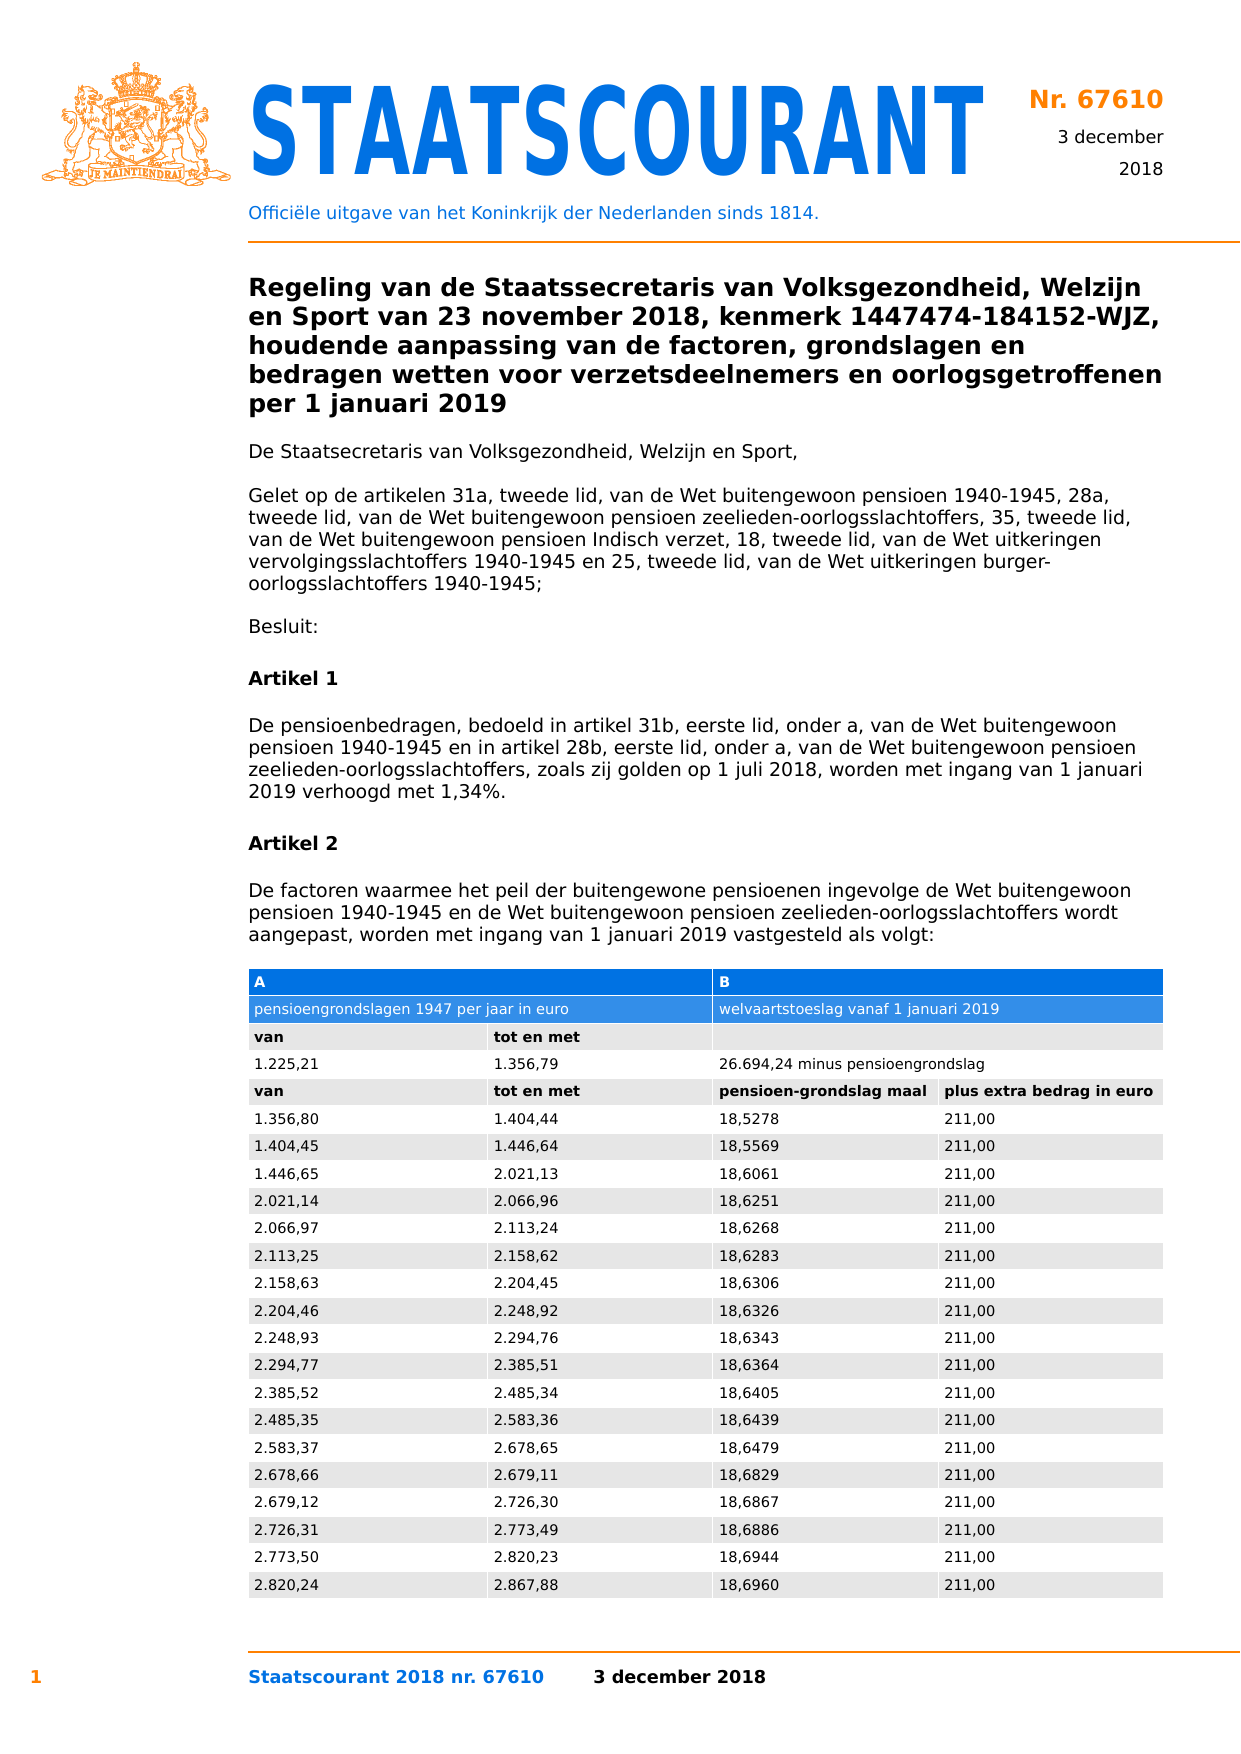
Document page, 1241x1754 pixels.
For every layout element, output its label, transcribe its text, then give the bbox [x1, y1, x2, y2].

table_cell van [249, 1024, 487, 1050]
table_cell pensioen-grondslag maal [713, 1079, 938, 1105]
subtitle Artikel 1 [248, 668, 1163, 690]
table_cell 211,00 [939, 1462, 1163, 1488]
table_cell 18,6439 [713, 1408, 938, 1434]
text De pensioenbedragen, bedoeld in artikel 31b, eerste lid, onder a, van de Wet buitengewoon pensioen 1940-1945 en in artikel 28b, eerste lid, onder a, van de Wet buitengewoon pensioen zeelieden-oorlogsslachtoffers, zoals zij golden op 1 juli 2018, worden met ingang van 1 januari 2019 verhoogd met 1,34%. [248, 715, 1163, 803]
subtitle Artikel 2 [248, 833, 1163, 855]
table_cell 211,00 [939, 1298, 1163, 1324]
table_cell 2.021,14 [249, 1188, 487, 1214]
table_cell 2.773,49 [488, 1517, 712, 1543]
table_header [25, 62, 248, 241]
table_cell 2.678,66 [249, 1462, 487, 1488]
table_cell 1.446,65 [249, 1161, 487, 1187]
table_cell 18,6829 [713, 1462, 938, 1488]
table_cell 18,5278 [713, 1106, 938, 1132]
table_cell 18,6886 [713, 1517, 938, 1543]
table_cell 2.583,37 [249, 1435, 487, 1461]
text Gelet op de artikelen 31a, tweede lid, van de Wet buitengewoon pensioen 1940-1945, 28a, tweede lid, van de Wet buitengewoon pensioen zeelieden-oorlogsslachtoffers, 35, tweede lid, van de Wet buitengewoon pensioen Indisch verzet, 18, tweede lid, van de Wet uitkeringen vervolgingsslachtoffers 1940-1945 en 25, tweede lid, van de Wet uitkeringen burger-oorlogsslachtoffers 1940-1945; [248, 484, 1163, 594]
table_cell 18,5569 [713, 1134, 938, 1160]
table_cell 211,00 [939, 1572, 1163, 1598]
table_cell tot en met [488, 1024, 712, 1050]
table_cell 2.113,25 [249, 1243, 487, 1269]
table_cell 1.404,44 [488, 1106, 712, 1132]
table_cell [713, 1024, 1163, 1050]
table_cell 2.867,88 [488, 1572, 712, 1598]
table_cell 3 december [998, 121, 1240, 153]
table_cell 211,00 [939, 1270, 1163, 1297]
table_cell welvaartstoeslag vanaf 1 januari 2019 [713, 996, 1163, 1023]
subtitle Regeling van de Staatssecretaris van Volksgezondheid, Welzijn en Sport van 23 november 2018, kenmerk 1447474-184152-WJZ, houdende aanpassing van de factoren, grondslagen en bedragen wetten voor verzetsdeelnemers en oorlogsgetroffenen per 1 januari 2019 [248, 273, 1163, 419]
table_cell plus extra bedrag in euro [939, 1079, 1163, 1105]
table_cell 18,6061 [713, 1161, 938, 1187]
table_cell 18,6364 [713, 1353, 938, 1379]
table_cell 2.679,12 [249, 1490, 487, 1516]
table_cell 211,00 [939, 1353, 1163, 1379]
text De Staatsecretaris van Volksgezondheid, Welzijn en Sport, [248, 441, 1163, 463]
table_cell 2.113,24 [488, 1216, 712, 1242]
table_cell 2.158,62 [488, 1243, 712, 1269]
table_cell 2.820,23 [488, 1544, 712, 1571]
table_cell van [249, 1079, 487, 1105]
table_cell 2.385,52 [249, 1380, 487, 1406]
table_cell 18,6343 [713, 1325, 938, 1352]
table_cell 2.294,77 [249, 1353, 487, 1379]
table_cell 211,00 [939, 1408, 1163, 1434]
table_cell 211,00 [939, 1517, 1163, 1543]
table_cell 2.385,51 [488, 1353, 712, 1379]
table_cell 2.294,76 [488, 1325, 712, 1352]
table_cell 2018 [998, 153, 1240, 203]
table_cell 2.820,24 [249, 1572, 487, 1598]
table_cell 211,00 [939, 1243, 1163, 1269]
table_cell 211,00 [939, 1325, 1163, 1352]
table_cell 1.356,80 [249, 1106, 487, 1132]
table_cell 2.678,65 [488, 1435, 712, 1461]
picture [41, 62, 231, 186]
table_cell 211,00 [939, 1161, 1163, 1187]
table_header STAATSCOURANT [248, 62, 998, 203]
text Besluit: [248, 616, 1163, 638]
table_cell 211,00 [939, 1106, 1163, 1132]
table_cell 18,6326 [713, 1298, 938, 1324]
table_cell 18,6405 [713, 1380, 938, 1406]
table_header A [249, 969, 712, 995]
table_cell 211,00 [939, 1216, 1163, 1242]
table_cell 18,6944 [713, 1544, 938, 1571]
table_cell 18,6867 [713, 1490, 938, 1516]
table_cell 2.204,45 [488, 1270, 712, 1297]
table_cell 18,6283 [713, 1243, 938, 1269]
table_cell 18,6479 [713, 1435, 938, 1461]
table_cell tot en met [488, 1079, 712, 1105]
table_cell 18,6960 [713, 1572, 938, 1598]
table_cell 2.583,36 [488, 1408, 712, 1434]
table_cell Officiële uitgave van het Koninkrijk der Nederlanden sinds 1814. [248, 203, 1240, 241]
table_cell 211,00 [939, 1134, 1163, 1160]
table_cell 2.726,30 [488, 1490, 712, 1516]
table_header B [713, 969, 1163, 995]
table_cell 2.485,35 [249, 1408, 487, 1434]
table_cell 211,00 [939, 1435, 1163, 1461]
table_cell 2.248,92 [488, 1298, 712, 1324]
table_cell 1.446,64 [488, 1134, 712, 1160]
table_cell 211,00 [939, 1490, 1163, 1516]
table_cell 18,6306 [713, 1270, 938, 1297]
table_cell 2.066,97 [249, 1216, 487, 1242]
table_cell 18,6268 [713, 1216, 938, 1242]
table_cell pensioengrondslagen 1947 per jaar in euro [249, 996, 712, 1023]
text De factoren waarmee het peil der buitengewone pensioenen ingevolge de Wet buitengewoon pensioen 1940-1945 en de Wet buitengewoon pensioen zeelieden-oorlogsslachtoffers wordt aangepast, worden met ingang van 1 januari 2019 vastgesteld als volgt: [248, 880, 1163, 946]
table_cell 211,00 [939, 1188, 1163, 1214]
table_cell 2.066,96 [488, 1188, 712, 1214]
table_cell 2.485,34 [488, 1380, 712, 1406]
table_header Nr. 67610 [998, 62, 1240, 121]
table_cell 1.225,21 [249, 1051, 487, 1078]
table_cell 2.773,50 [249, 1544, 487, 1571]
table_cell 1.404,45 [249, 1134, 487, 1160]
table_cell 2.679,11 [488, 1462, 712, 1488]
table_cell 2.158,63 [249, 1270, 487, 1297]
table_cell 2.726,31 [249, 1517, 487, 1543]
table_cell 2.021,13 [488, 1161, 712, 1187]
table_cell 211,00 [939, 1380, 1163, 1406]
table_cell 26.694,24 minus pensioengrondslag [713, 1051, 1163, 1078]
table_cell 2.204,46 [249, 1298, 487, 1324]
table_cell 1.356,79 [488, 1051, 712, 1078]
table_cell 211,00 [939, 1544, 1163, 1571]
table_cell 2.248,93 [249, 1325, 487, 1352]
table_cell 18,6251 [713, 1188, 938, 1214]
